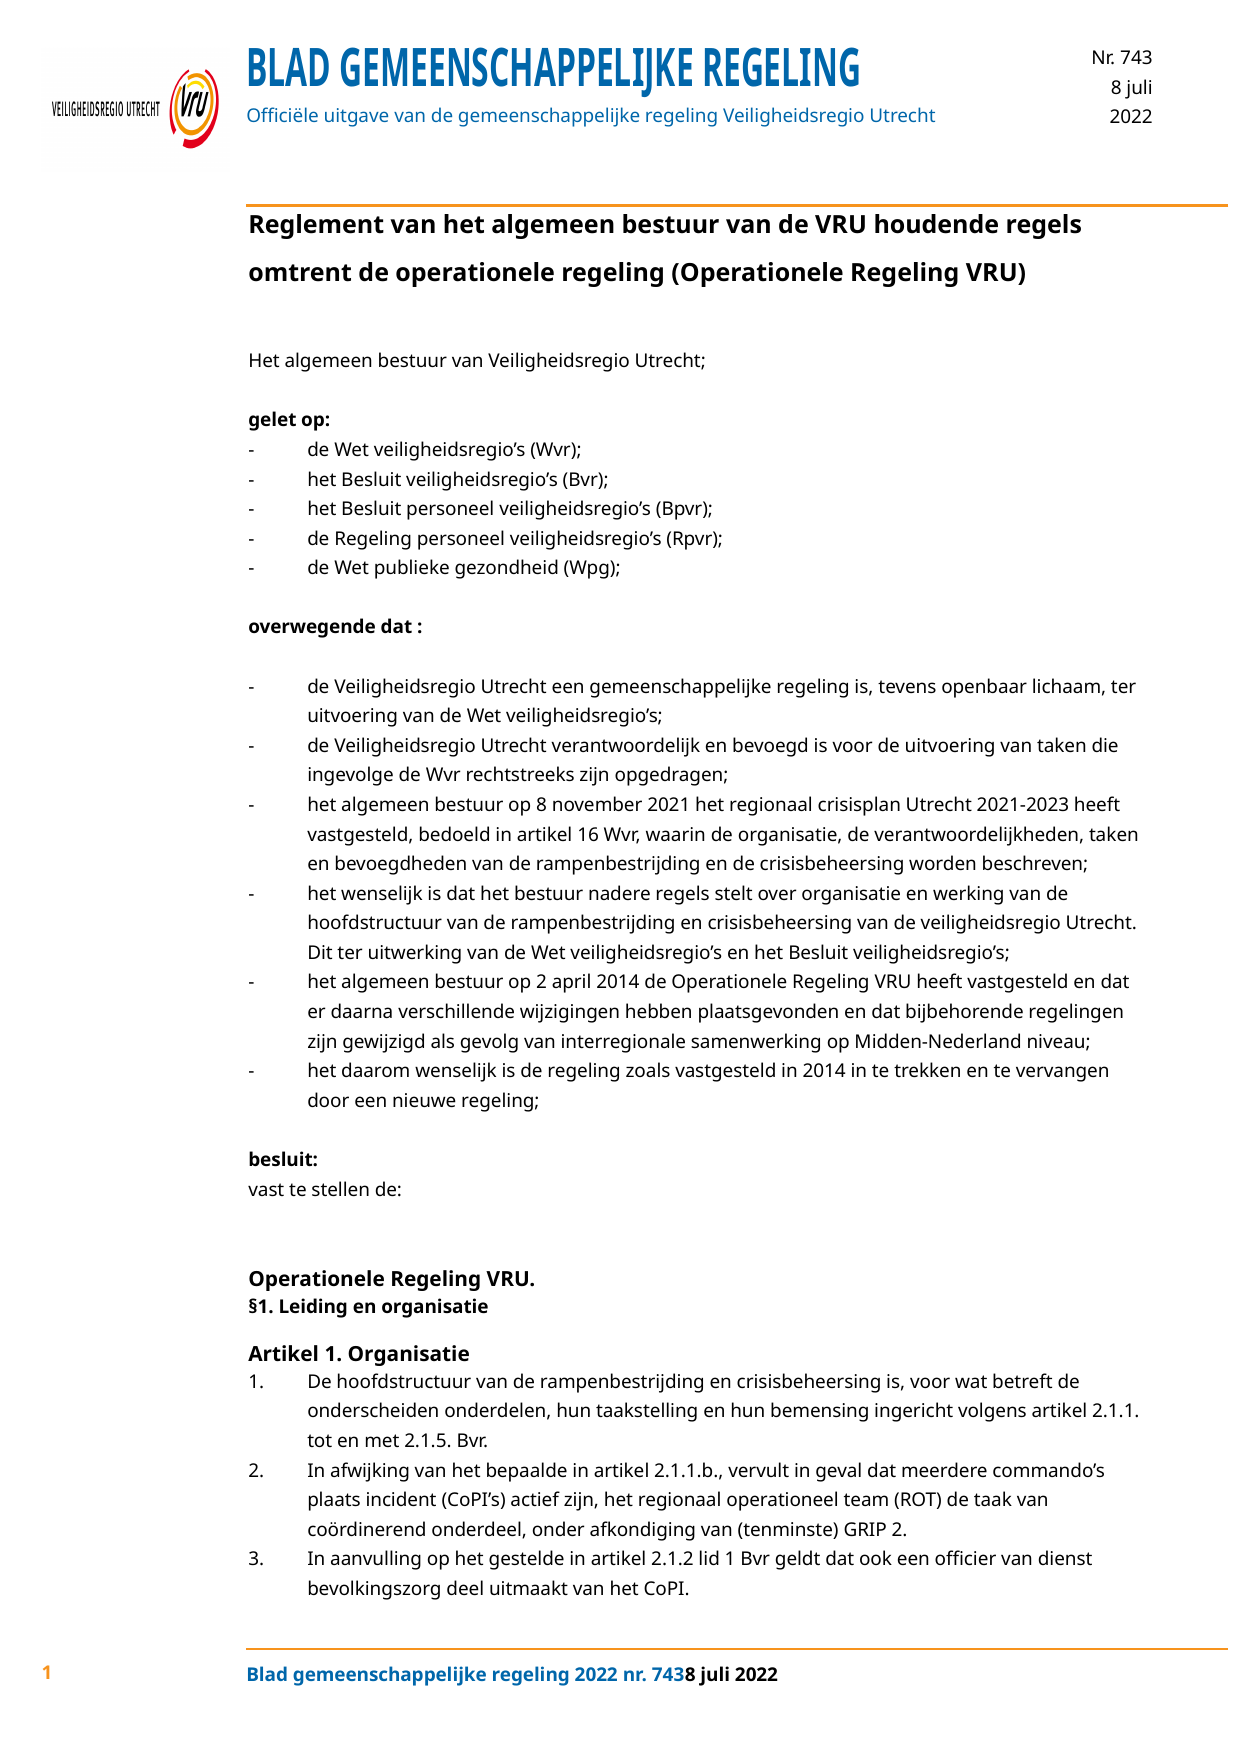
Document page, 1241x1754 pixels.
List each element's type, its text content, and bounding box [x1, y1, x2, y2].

list In afwijking van het bepaalde in artikel 2.1.1.b., vervult in geval dat meerdere commando’s plaats incident (CoPI’s) actief zijn, het regionaal operationeel team (ROT) de taak van coördinerend onderdeel, onder afkondiging van (tenminste) GRIP 2. [248, 1457, 1152, 1542]
text §1. Leiding en organisatie [248, 1293, 1152, 1319]
list De hoofdstructuur van de rampenbestrijding en crisisbeheersing is, voor wat betreft de onderscheiden onderdelen, hun taakstelling en hun bemensing ingericht volgens artikel 2.1.1. tot en met 2.1.5. Bvr. [248, 1368, 1152, 1453]
list het algemeen bestuur op 2 april 2014 de Operationele Regeling VRU heeft vastgesteld en dat er daarna verschillende wijzigingen hebben plaatsgevonden en dat bijbehorende regelingen zijn gewijzigd als gevolg van interregionale samenwerking op Midden-Nederland niveau; [248, 969, 1152, 1054]
text Operationele Regeling VRU. [248, 1264, 1152, 1293]
list het wenselijk is dat het bestuur nadere regels stelt over organisatie en werking van de hoofdstructuur van de rampenbestrijding en crisisbeheersing van de veiligheidsregio Utrecht. Dit ter uitwerking van de Wet veiligheidsregio’s en het Besluit veiligheidsregio’s; [248, 880, 1152, 965]
list het daarom wenselijk is de regeling zoals vastgesteld in 2014 in te trekken en te vervangen door een nieuwe regeling; [248, 1057, 1152, 1113]
list de Wet veiligheidsregio’s (Wvr); [248, 436, 1152, 462]
list de Veiligheidsregio Utrecht verantwoordelijk en bevoegd is voor de uitvoering van taken die ingevolge de Wvr rechtstreeks zijn opgedragen; [248, 732, 1152, 787]
text overwegende dat : [248, 614, 1152, 639]
text Het algemeen bestuur van Veiligheidsregio Utrecht; [248, 347, 1152, 373]
text besluit: [248, 1146, 1152, 1172]
list In aanvulling op het gestelde in artikel 2.1.2 lid 1 Bvr geldt dat ook een officier van dienst bevolkingszorg deel uitmaakt van het CoPI. [248, 1546, 1152, 1601]
text Reglement van het algemeen bestuur van de VRU houdende regels omtrent de operationele regeling (Operationele Regeling VRU) [248, 207, 1152, 288]
picture [41, 47, 231, 172]
text vast te stellen de: [248, 1176, 1152, 1202]
list het Besluit personeel veiligheidsregio’s (Bpvr); [248, 495, 1152, 521]
list het Besluit veiligheidsregio’s (Bvr); [248, 466, 1152, 492]
list de Veiligheidsregio Utrecht een gemeenschappelijke regeling is, tevens openbaar lichaam, ter uitvoering van de Wet veiligheidsregio’s; [248, 673, 1152, 728]
list het algemeen bestuur op 8 november 2021 het regionaal crisisplan Utrecht 2021-2023 heeft vastgesteld, bedoeld in artikel 16 Wvr, waarin de organisatie, de verantwoordelijkheden, taken en bevoegdheden van de rampenbestrijding en de crisisbeheersing worden beschreven; [248, 791, 1152, 876]
text Artikel 1. Organisatie [248, 1339, 1152, 1368]
text gelet op: [248, 407, 1152, 432]
list de Regeling personeel veiligheidsregio’s (Rpvr); [248, 525, 1152, 551]
list de Wet publieke gezondheid (Wpg); [248, 554, 1152, 580]
